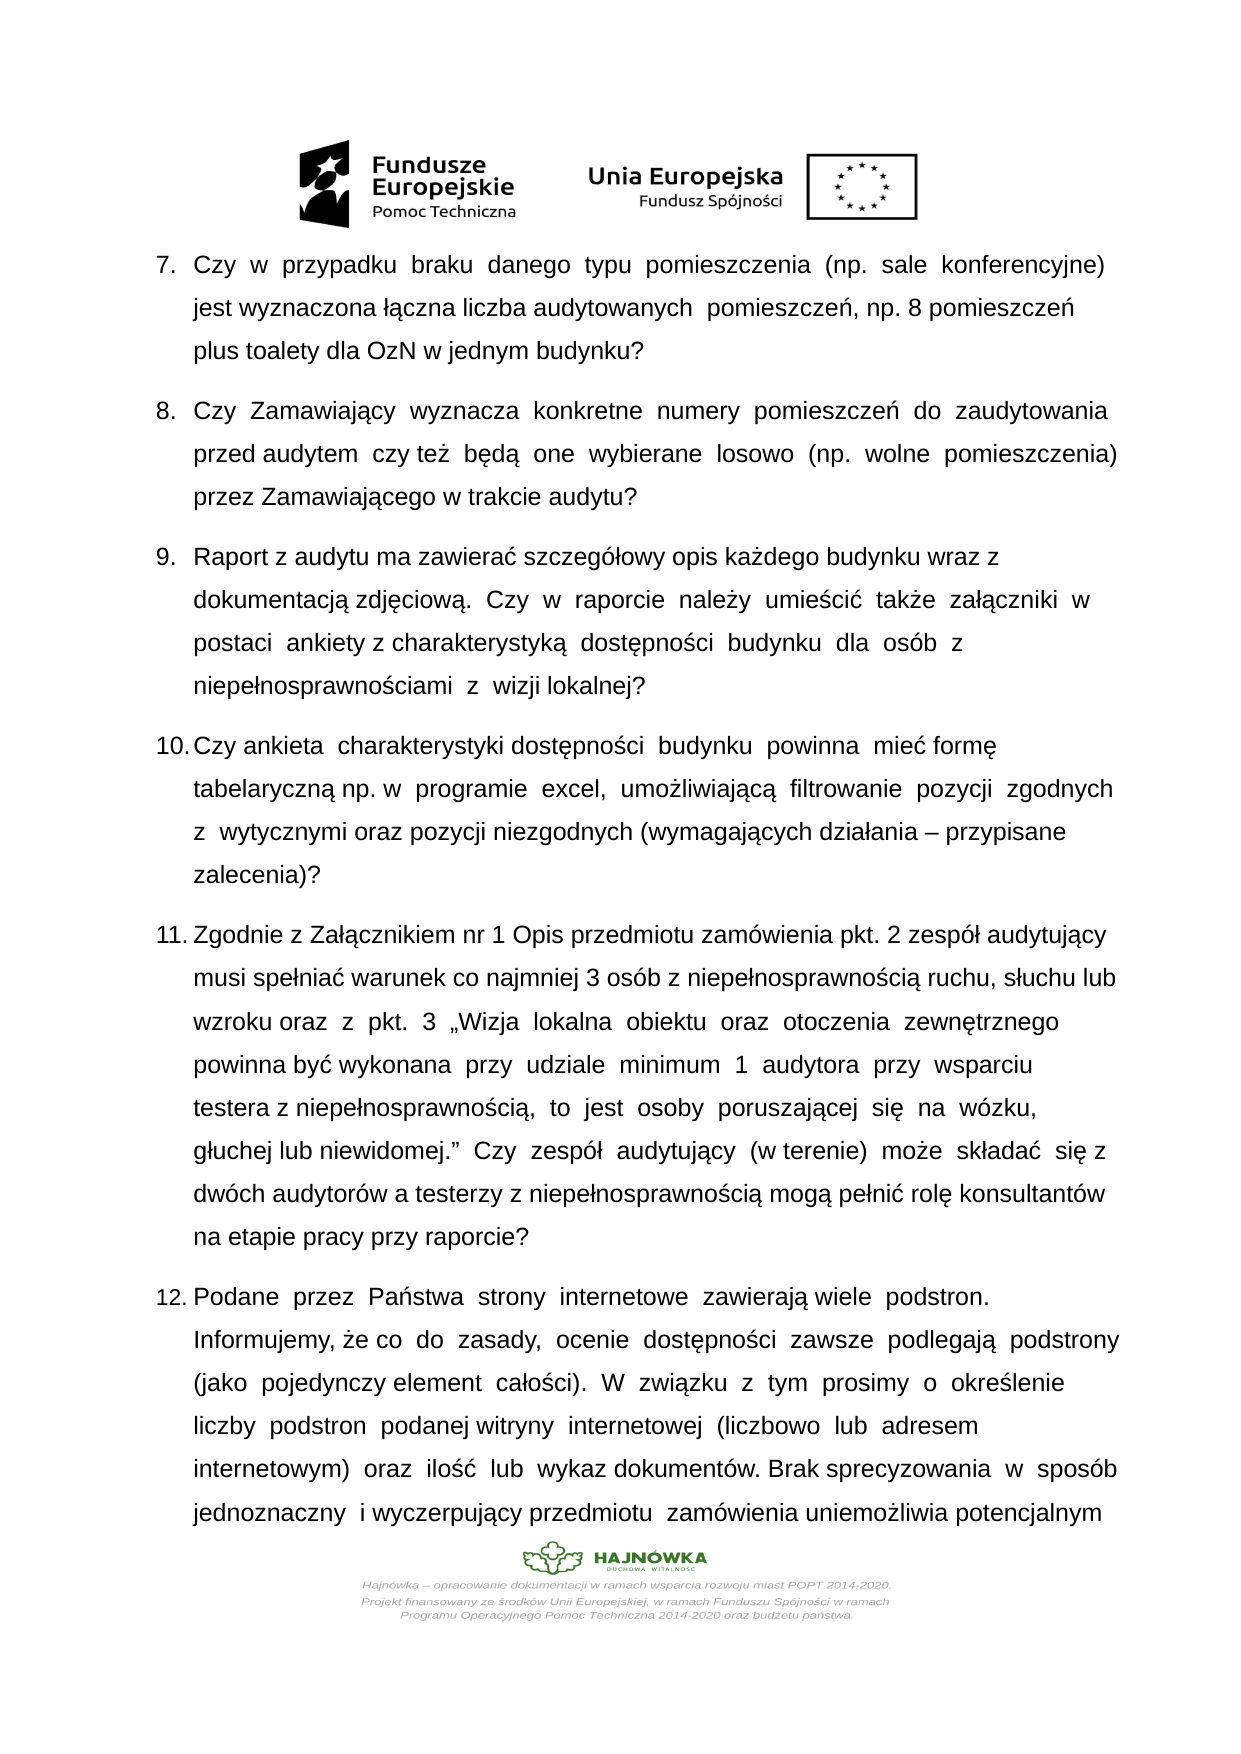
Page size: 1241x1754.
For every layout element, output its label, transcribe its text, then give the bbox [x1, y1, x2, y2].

list Raport z audytu ma zawierać szczegółowy opis każdego budynku wraz z dokumentacją zdjęciową. Czy w raporcie należy umieścić także załączniki w postaci ankiety z charakterystyką dostępności budynku dla osób z niepełnosprawnościami z wizji lokalnej? [156, 542, 1122, 700]
list Czy ankieta charakterystyki dostępności budynku powinna mieć formę tabelaryczną np. w programie excel, umożliwiającą filtrowanie pozycji zgodnych z wytycznymi oraz pozycji niezgodnych (wymagających działania – przypisane zalecenia)? [156, 731, 1122, 889]
list Czy w przypadku braku danego typu pomieszczenia (np. sale konferencyjne) jest wyznaczona łączna liczba audytowanych pomieszczeń, np. 8 pomieszczeń plus toalety dla OzN w jednym budynku? [156, 250, 1122, 365]
picture [321, 1535, 933, 1634]
picture [275, 118, 942, 250]
list Podane przez Państwa strony internetowe zawierają wiele podstron. Informujemy, że co do zasady, ocenie dostępności zawsze podlegają podstrony (jako pojedynczy element całości). W związku z tym prosimy o określenie liczby podstron podanej witryny internetowej (liczbowo lub adresem internetowym) oraz ilość lub wykaz dokumentów. Brak sprecyzowania w sposób jednoznaczny i wyczerpujący przedmiotu zamówienia uniemożliwia potencjalnym [156, 1282, 1122, 1526]
list Zgodnie z Załącznikiem nr 1 Opis przedmiotu zamówienia pkt. 2 zespół audytujący musi spełniać warunek co najmniej 3 osób z niepełnosprawnością ruchu, słuchu lub wzroku oraz z pkt. 3 „Wizja lokalna obiektu oraz otoczenia zewnętrznego powinna być wykonana przy udziale minimum 1 audytora przy wsparciu testera z niepełnosprawnością, to jest osoby poruszającej się na wózku, głuchej lub niewidomej.” Czy zespół audytujący (w terenie) może składać się z dwóch audytorów a testerzy z niepełnosprawnością mogą pełnić rolę konsultantów na etapie pracy przy raporcie? [156, 920, 1122, 1251]
list Czy Zamawiający wyznacza konkretne numery pomieszczeń do zaudytowania przed audytem czy też będą one wybierane losowo (np. wolne pomieszczenia) przez Zamawiającego w trakcie audytu? [156, 396, 1122, 511]
